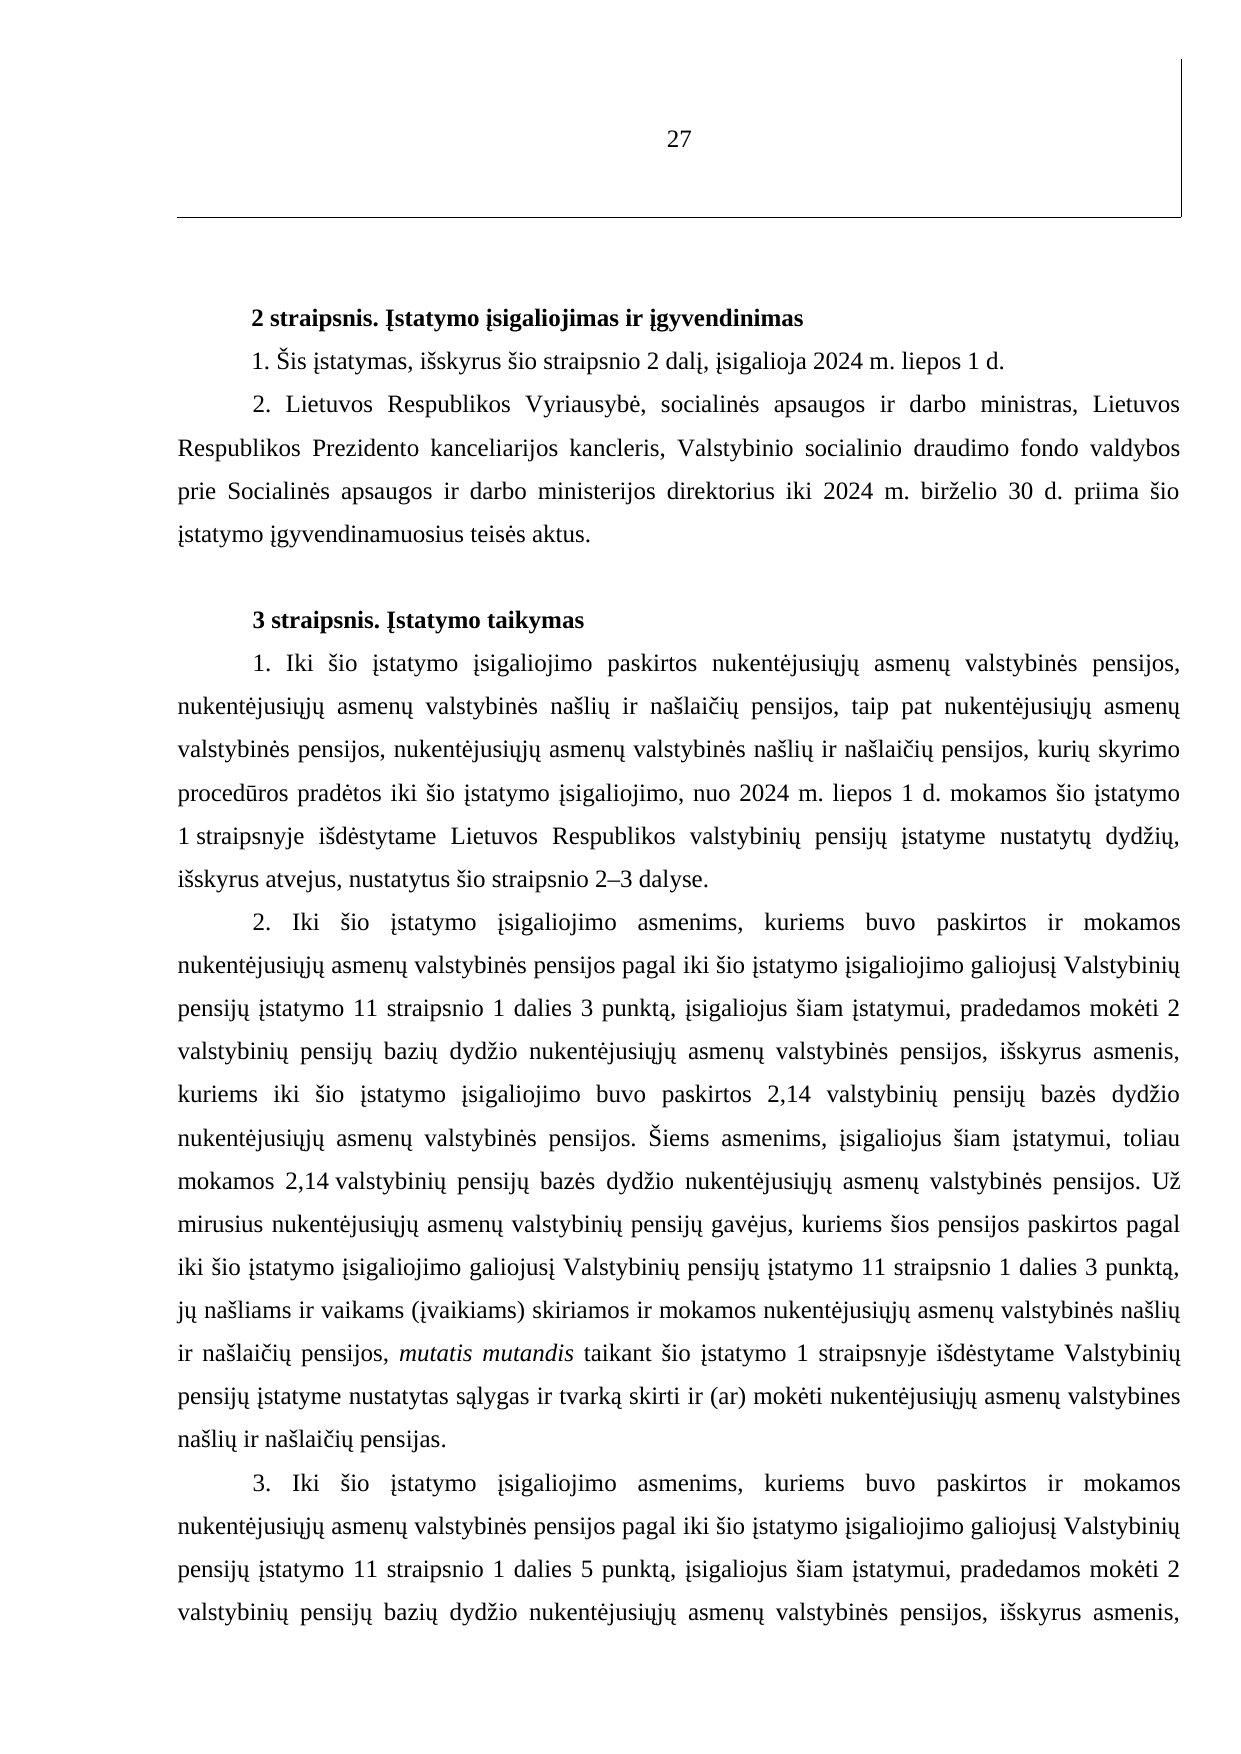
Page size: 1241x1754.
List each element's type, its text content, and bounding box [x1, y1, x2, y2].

text 1. Iki šio įstatymo įsigaliojimo paskirtos nukentėjusiųjų asmenų valstybinės pensijos, nukentėjusiųjų asmenų valstybinės našlių ir našlaičių pensijos, taip pat nukentėjusiųjų asmenų valstybinės pensijos, nukentėjusiųjų asmenų valstybinės našlių ir našlaičių pensijos, kurių skyrimo procedūros pradėtos iki šio įstatymo įsigaliojimo, nuo 2024 m. liepos 1 d. mokamos šio įstatymo 1 straipsnyje išdėstytame Lietuvos Respublikos valstybinių pensijų įstatyme nustatytų dydžių, išskyrus atvejus, nustatytus šio straipsnio 2–3 dalyse. [177, 648, 1181, 893]
text 2. Lietuvos Respublikos Vyriausybė, socialinės apsaugos ir darbo ministras, Lietuvos Respublikos Prezidento kanceliarijos kancleris, Valstybinio socialinio draudimo fondo valdybos prie Socialinės apsaugos ir darbo ministerijos direktorius iki 2024 m. birželio 30 d. priima šio įstatymo įgyvendinamuosius teisės aktus. [177, 389, 1181, 548]
text 1. Šis įstatymas, išskyrus šio straipsnio 2 dalį, įsigalioja 2024 m. liepos 1 d. [177, 346, 1181, 375]
text 3 straipsnis. Įstatymo taikymas [177, 605, 1181, 634]
text 2 straipsnis. Įstatymo įsigaliojimas ir įgyvendinimas [177, 303, 1181, 332]
text 2. Iki šio įstatymo įsigaliojimo asmenims, kuriems buvo paskirtos ir mokamos nukentėjusiųjų asmenų valstybinės pensijos pagal iki šio įstatymo įsigaliojimo galiojusį Valstybinių pensijų įstatymo 11 straipsnio 1 dalies 3 punktą, įsigaliojus šiam įstatymui, pradedamos mokėti 2 valstybinių pensijų bazių dydžio nukentėjusiųjų asmenų valstybinės pensijos, išskyrus asmenis, kuriems iki šio įstatymo įsigaliojimo buvo paskirtos 2,14 valstybinių pensijų bazės dydžio nukentėjusiųjų asmenų valstybinės pensijos. Šiems asmenims, įsigaliojus šiam įstatymui, toliau mokamos 2,14 valstybinių pensijų bazės dydžio nukentėjusiųjų asmenų valstybinės pensijos. Už mirusius nukentėjusiųjų asmenų valstybinių pensijų gavėjus, kuriems šios pensijos paskirtos pagal iki šio įstatymo įsigaliojimo galiojusį Valstybinių pensijų įstatymo 11 straipsnio 1 dalies 3 punktą, jų našliams ir vaikams (įvaikiams) skiriamos ir mokamos nukentėjusiųjų asmenų valstybinės našlių ir našlaičių pensijos, mutatis mutandis taikant šio įstatymo 1 straipsnyje išdėstytame Valstybinių pensijų įstatyme nustatytas sąlygas ir tvarką skirti ir (ar) mokėti nukentėjusiųjų asmenų valstybines našlių ir našlaičių pensijas. [177, 907, 1181, 1453]
text 3. Iki šio įstatymo įsigaliojimo asmenims, kuriems buvo paskirtos ir mokamos nukentėjusiųjų asmenų valstybinės pensijos pagal iki šio įstatymo įsigaliojimo galiojusį Valstybinių pensijų įstatymo 11 straipsnio 1 dalies 5 punktą, įsigaliojus šiam įstatymui, pradedamos mokėti 2 valstybinių pensijų bazių dydžio nukentėjusiųjų asmenų valstybinės pensijos, išskyrus asmenis, [177, 1468, 1181, 1626]
